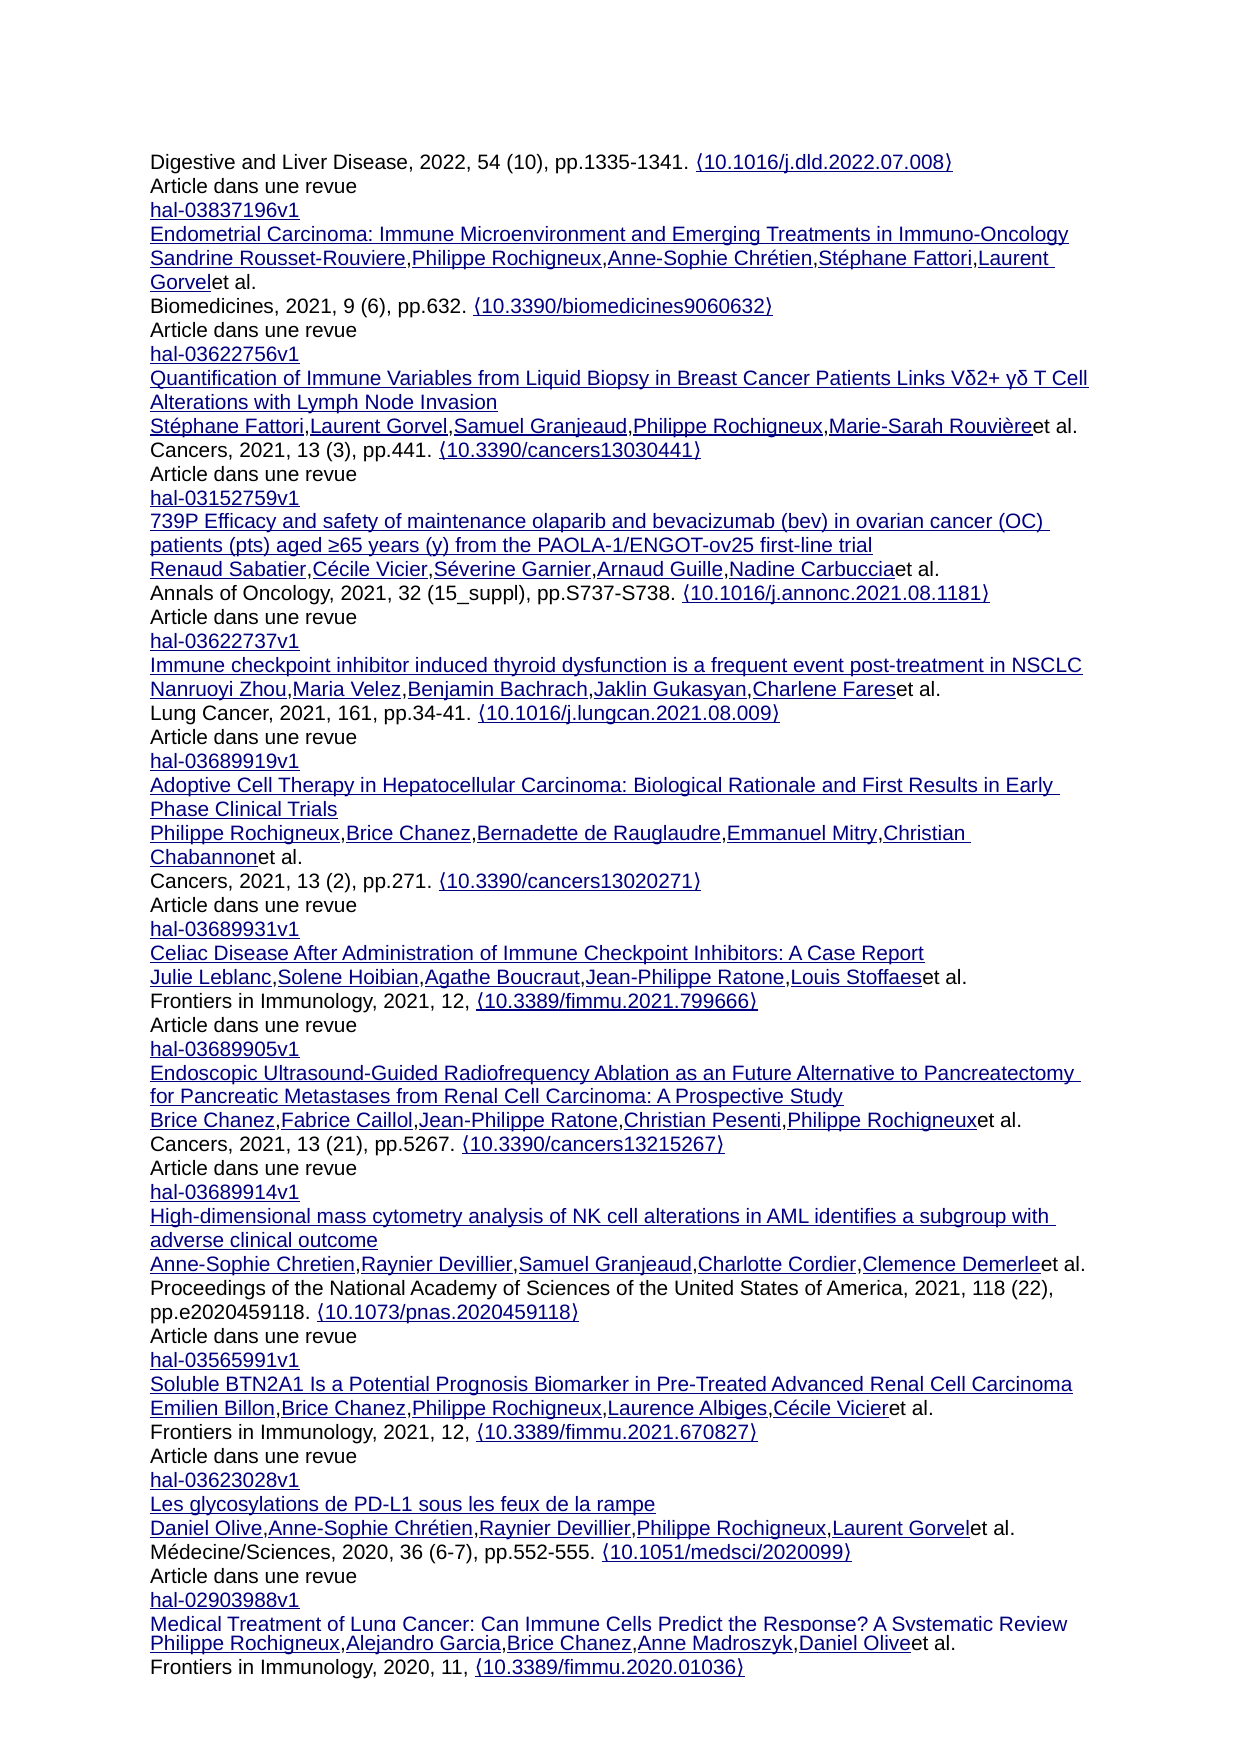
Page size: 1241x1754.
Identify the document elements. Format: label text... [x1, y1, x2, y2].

table_cell High-dimensional mass cytometry analysis of NK cell alterations in AML identifies a subgroup with adverse clinical outcome Anne-Sophie Chretien,Raynier Devillier,Samuel Granjeaud,Charlotte Cordier,Clemence Demerleet al. Proceedings of the National Academy of Sciences of the United States of America, 2021, 118 (22), pp.e2020459118. ⟨10.1073/pnas.2020459118⟩ Article dans une revue hal-03565991v1 [150, 1204, 1090, 1372]
table_cell Endoscopic Ultrasound-Guided Radiofrequency Ablation as an Future Alternative to Pancreatectomy for Pancreatic Metastases from Renal Cell Carcinoma: A Prospective Study Brice Chanez,Fabrice Caillol,Jean-Philippe Ratone,Christian Pesenti,Philippe Rochigneuxet al. Cancers, 2021, 13 (21), pp.5267. ⟨10.3390/cancers13215267⟩ Article dans une revue hal-03689914v1 [150, 1060, 1090, 1204]
table_cell Adoptive Cell Therapy in Hepatocellular Carcinoma: Biological Rationale and First Results in Early Phase Clinical Trials Philippe Rochigneux,Brice Chanez,Bernadette de Rauglaudre,Emmanuel Mitry,Christian Chabannonet al. Cancers, 2021, 13 (2), pp.271. ⟨10.3390/cancers13020271⟩ Article dans une revue hal-03689931v1 [150, 773, 1090, 941]
table_cell Immune checkpoint inhibitor induced thyroid dysfunction is a frequent event post-treatment in NSCLC Nanruoyi Zhou,Maria Velez,Benjamin Bachrach,Jaklin Gukasyan,Charlene Fareset al. Lung Cancer, 2021, 161, pp.34-41. ⟨10.1016/j.lungcan.2021.08.009⟩ Article dans une revue hal-03689919v1 [150, 653, 1090, 773]
table_cell Soluble BTN2A1 Is a Potential Prognosis Biomarker in Pre-Treated Advanced Renal Cell Carcinoma Emilien Billon,Brice Chanez,Philippe Rochigneux,Laurence Albiges,Cécile Vicieret al. Frontiers in Immunology, 2021, 12, ⟨10.3389/fimmu.2021.670827⟩ Article dans une revue hal-03623028v1 [150, 1372, 1090, 1492]
table_cell Endometrial Carcinoma: Immune Microenvironment and Emerging Treatments in Immuno-Oncology Sandrine Rousset-Rouviere,Philippe Rochigneux,Anne-Sophie Chrétien,Stéphane Fattori,Laurent Gorvelet al. Biomedicines, 2021, 9 (6), pp.632. ⟨10.3390/biomedicines9060632⟩ Article dans une revue hal-03622756v1 [150, 222, 1090, 366]
table_cell Medical Treatment of Lung Cancer: Can Immune Cells Predict the Response? A Systematic Review Philippe Rochigneux,Alejandro Garcia,Brice Chanez,Anne Madroszyk,Daniel Oliveet al. Frontiers in Immunology, 2020, 11, ⟨10.3389/fimmu.2020.01036⟩ [150, 1611, 1090, 1679]
table_cell 739P Efficacy and safety of maintenance olaparib and bevacizumab (bev) in ovarian cancer (OC) patients (pts) aged ≥65 years (y) from the PAOLA-1/ENGOT-ov25 first-line trial Renaud Sabatier,Cécile Vicier,Séverine Garnier,Arnaud Guille,Nadine Carbucciaet al. Annals of Oncology, 2021, 32 (15_suppl), pp.S737-S738. ⟨10.1016/j.annonc.2021.08.1181⟩ Article dans une revue hal-03622737v1 [150, 509, 1090, 653]
table_cell Digestive and Liver Disease, 2022, 54 (10), pp.1335-1341. ⟨10.1016/j.dld.2022.07.008⟩ Article dans une revue hal-03837196v1 [150, 150, 1090, 222]
table_cell Quantification of Immune Variables from Liquid Biopsy in Breast Cancer Patients Links Vδ2+ γδ T Cell Alterations with Lymph Node Invasion Stéphane Fattori,Laurent Gorvel,Samuel Granjeaud,Philippe Rochigneux,Marie-Sarah Rouvièreet al. Cancers, 2021, 13 (3), pp.441. ⟨10.3390/cancers13030441⟩ Article dans une revue hal-03152759v1 [150, 366, 1090, 509]
table_cell Les glycosylations de PD-L1 sous les feux de la rampe Daniel Olive,Anne-Sophie Chrétien,Raynier Devillier,Philippe Rochigneux,Laurent Gorvelet al. Médecine/Sciences, 2020, 36 (6-7), pp.552-555. ⟨10.1051/medsci/2020099⟩ Article dans une revue hal-02903988v1 [150, 1492, 1090, 1611]
table_cell Celiac Disease After Administration of Immune Checkpoint Inhibitors: A Case Report Julie Leblanc,Solene Hoibian,Agathe Boucraut,Jean-Philippe Ratone,Louis Stoffaeset al. Frontiers in Immunology, 2021, 12, ⟨10.3389/fimmu.2021.799666⟩ Article dans une revue hal-03689905v1 [150, 941, 1090, 1060]
